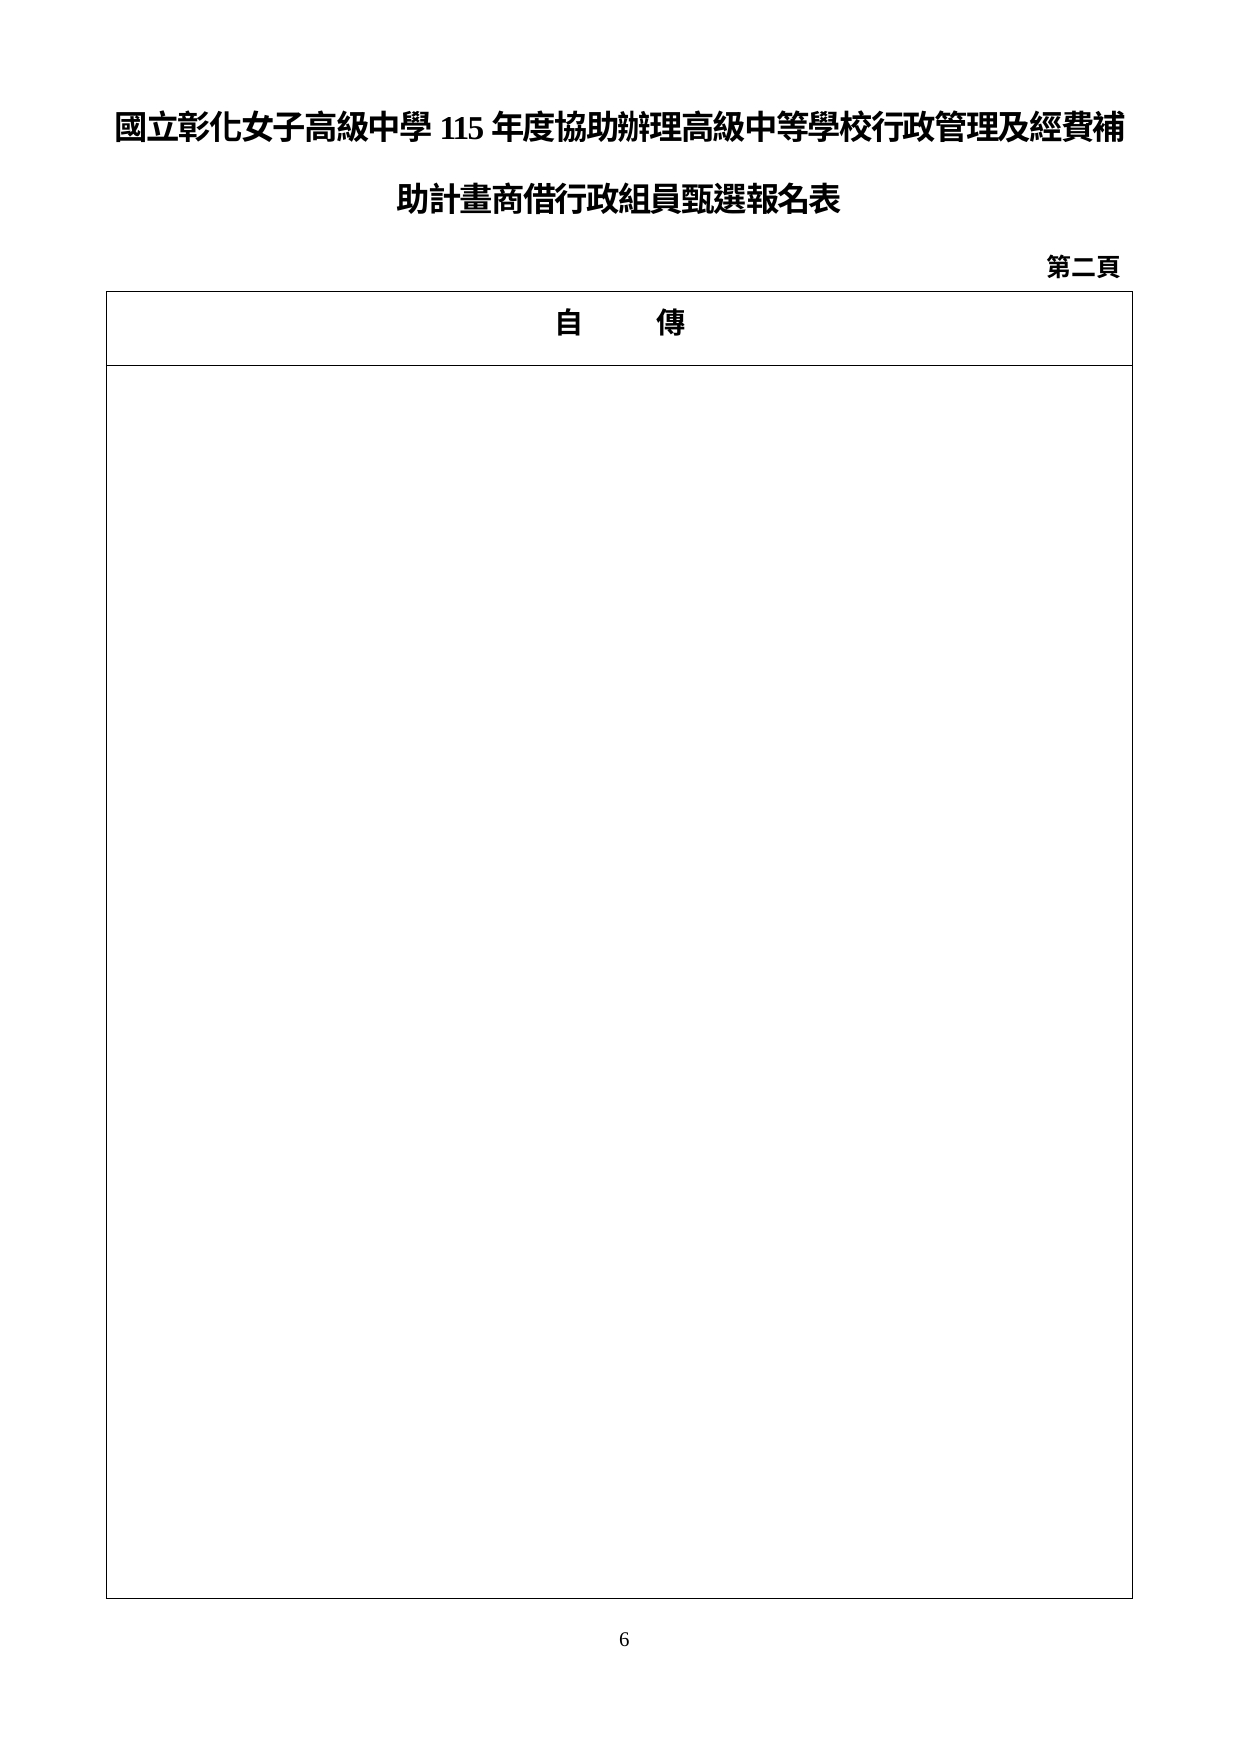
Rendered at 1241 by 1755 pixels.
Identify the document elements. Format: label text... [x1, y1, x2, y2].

text 第二頁 [106, 245, 1134, 285]
table_cell [107, 366, 1132, 1598]
table_header 自 傳 [107, 292, 1132, 365]
text 國立彰化女子高級中學115年度協助辦理高級中等學校行政管理及經費補助計畫商借行政組員甄選報名表 [106, 101, 1134, 221]
